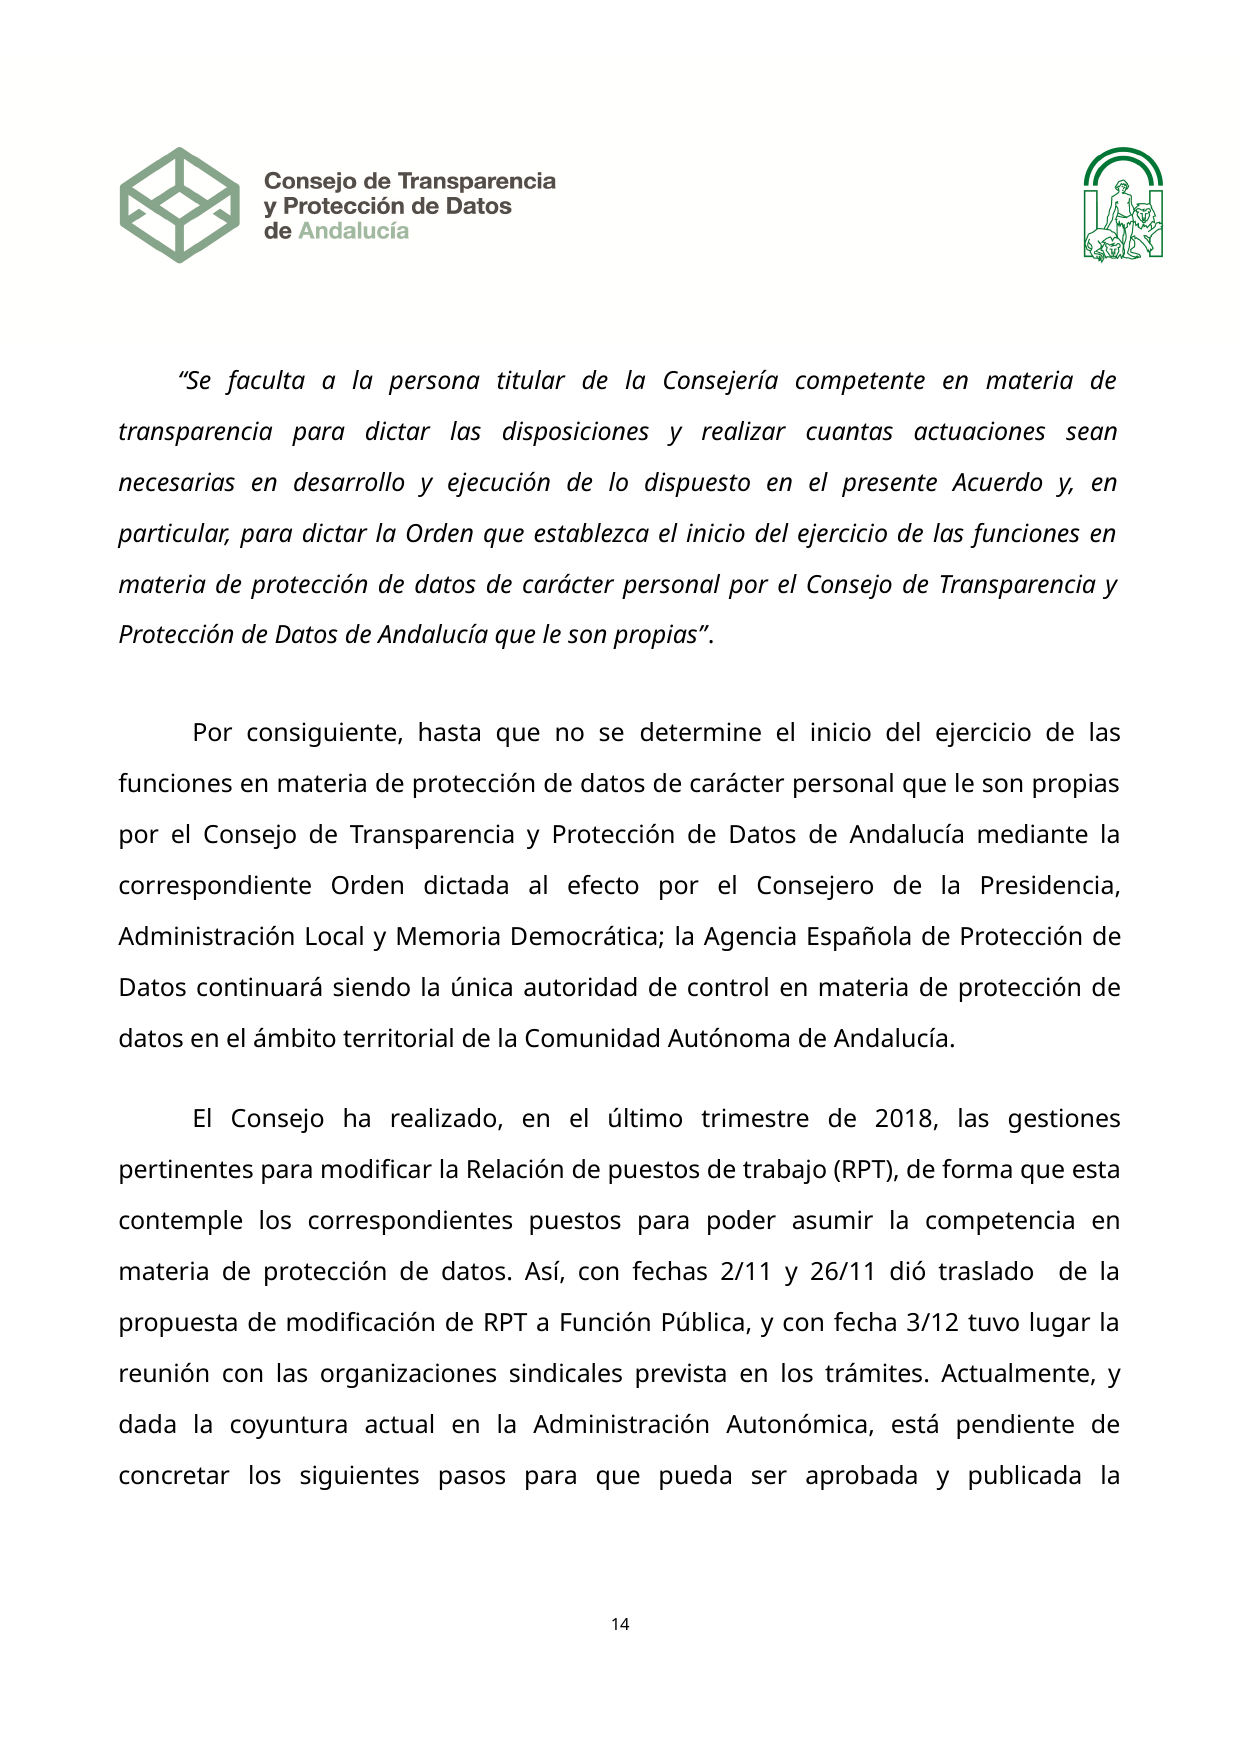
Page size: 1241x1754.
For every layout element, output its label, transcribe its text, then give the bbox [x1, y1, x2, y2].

text El Consejo ha realizado, en el último trimestre de 2018, las gestiones pertinentes para modificar la Relación de puestos de trabajo (RPT), de forma que esta contemple los correspondientes puestos para poder asumir la competencia en materia de protección de datos. Así, con fechas 2/11 y 26/11 dió traslado de la propuesta de modificación de RPT a Función Pública, y con fecha 3/12 tuvo lugar la reunión con las organizaciones sindicales prevista en los trámites. Actualmente, y dada la coyuntura actual en la Administración Autonómica, está pendiente de concretar los siguientes pasos para que pueda ser aprobada y publicada la [118, 1101, 1122, 1492]
text Por consiguiente, hasta que no se determine el inicio del ejercicio de las funciones en materia de protección de datos de carácter personal que le son propias por el Consejo de Transparencia y Protección de Datos de Andalucía mediante la correspondiente Orden dictada al efecto por el Consejero de la Presidencia, Administración Local y Memoria Democrática; la Agencia Española de Protección de Datos continuará siendo la única autoridad de control en materia de protección de datos en el ámbito territorial de la Comunidad Autónoma de Andalucía. [118, 715, 1122, 1055]
text “Se faculta a la persona titular de la Consejería competente en materia de transparencia para dictar las disposiciones y realizar cuantas actuaciones sean necesarias en desarrollo y ejecución de lo dispuesto en el presente Acuerdo y, en particular, para dictar la Orden que establezca el inicio del ejercicio de las funciones en materia de protección de datos de carácter personal por el Consejo de Transparencia y Protección de Datos de Andalucía que le son propias”. [118, 346, 1122, 651]
